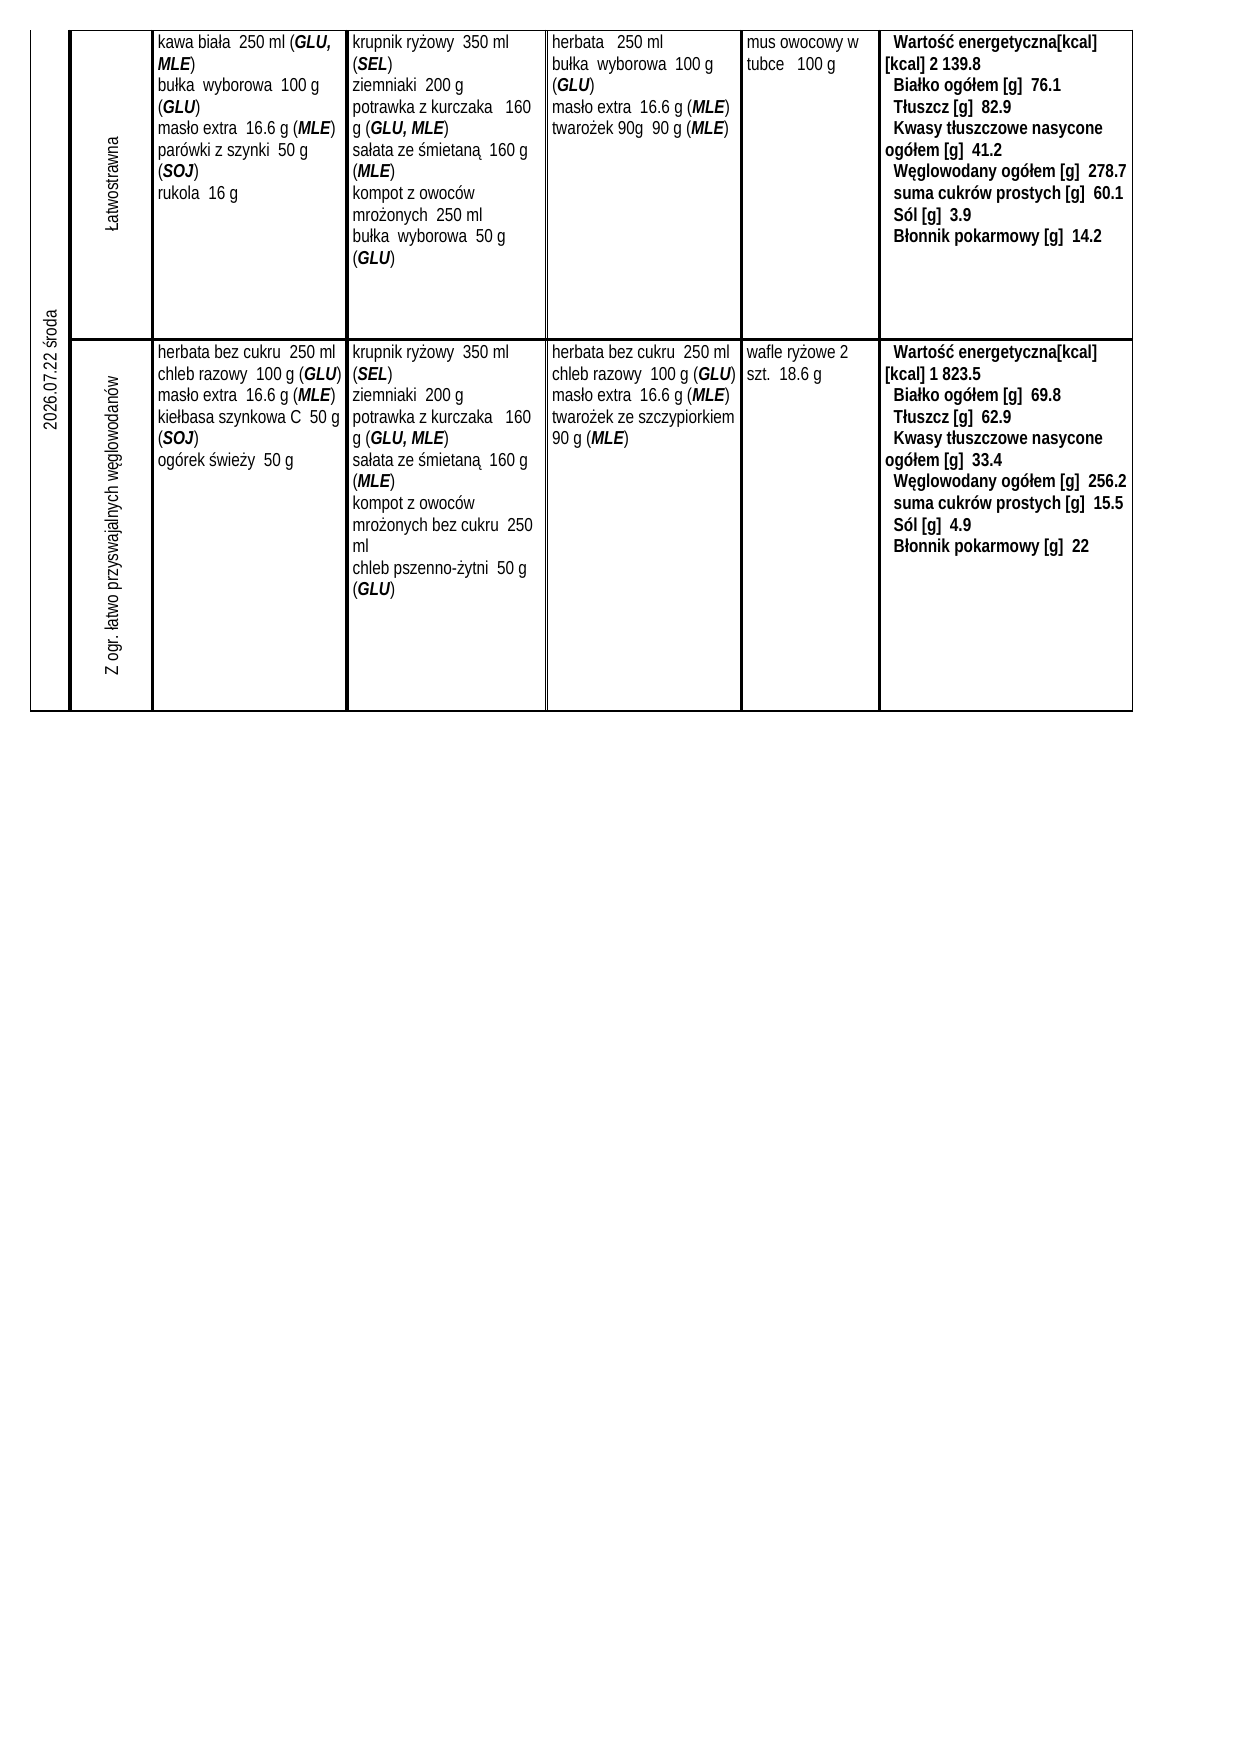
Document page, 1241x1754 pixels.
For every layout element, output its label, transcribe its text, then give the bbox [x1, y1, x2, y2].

table_cell krupnik ryżowy 350 ml (SEL) ziemniaki 200 g potrawka z kurczaka 160 g (GLU, MLE) sałata ze śmietaną 160 g (MLE) kompot z owoców mrożonych bez cukru 250 ml chleb pszenno-żytni 50 g (GLU) [349, 341, 545, 710]
table_cell Z ogr. łatwo przyswajalnych węglowodanów [72, 341, 151, 710]
table_header herbata 250 ml bułka wyborowa 100 g (GLU) masło extra 16.6 g (MLE) twarożek 90g 90 g (MLE) [548, 31, 740, 338]
table_header kawa biała 250 ml (GLU, MLE) bułka wyborowa 100 g (GLU) masło extra 16.6 g (MLE) parówki z szynki 50 g (SOJ) rukola 16 g [154, 31, 345, 338]
table_cell herbata bez cukru 250 ml chleb razowy 100 g (GLU) masło extra 16.6 g (MLE) kiełbasa szynkowa C 50 g (SOJ) ogórek świeży 50 g [154, 341, 345, 710]
table_cell herbata bez cukru 250 ml chleb razowy 100 g (GLU) masło extra 16.6 g (MLE) twarożek ze szczypiorkiem 90 g (MLE) [548, 341, 740, 710]
table_cell Wartość energetyczna[kcal] [kcal] 1 823.5 Białko ogółem [g] 69.8 Tłuszcz [g] 62.9 Kwasy tłuszczowe nasycone ogółem [g] 33.4 Węglowodany ogółem [g] 256.2 suma cukrów prostych [g] 15.5 Sól [g] 4.9 Błonnik pokarmowy [g] 22 [881, 341, 1132, 710]
table_cell [1133, 339, 1160, 712]
table_header krupnik ryżowy 350 ml (SEL) ziemniaki 200 g potrawka z kurczaka 160 g (GLU, MLE) sałata ze śmietaną 160 g (MLE) kompot z owoców mrożonych 250 ml bułka wyborowa 50 g (GLU) [349, 31, 545, 338]
table_header 2026.07.22 środa [31, 30, 68, 710]
table_header mus owocowy w tubce 100 g [743, 31, 878, 338]
table_header [1133, 30, 1160, 339]
table_cell wafle ryżowe 2 szt. 18.6 g [743, 341, 878, 710]
table_header Wartość energetyczna[kcal] [kcal] 2 139.8 Białko ogółem [g] 76.1 Tłuszcz [g] 82.9 Kwasy tłuszczowe nasycone ogółem [g] 41.2 Węglowodany ogółem [g] 278.7 suma cukrów prostych [g] 60.1 Sól [g] 3.9 Błonnik pokarmowy [g] 14.2 [881, 31, 1132, 338]
table_header Łatwostrawna [72, 31, 151, 338]
